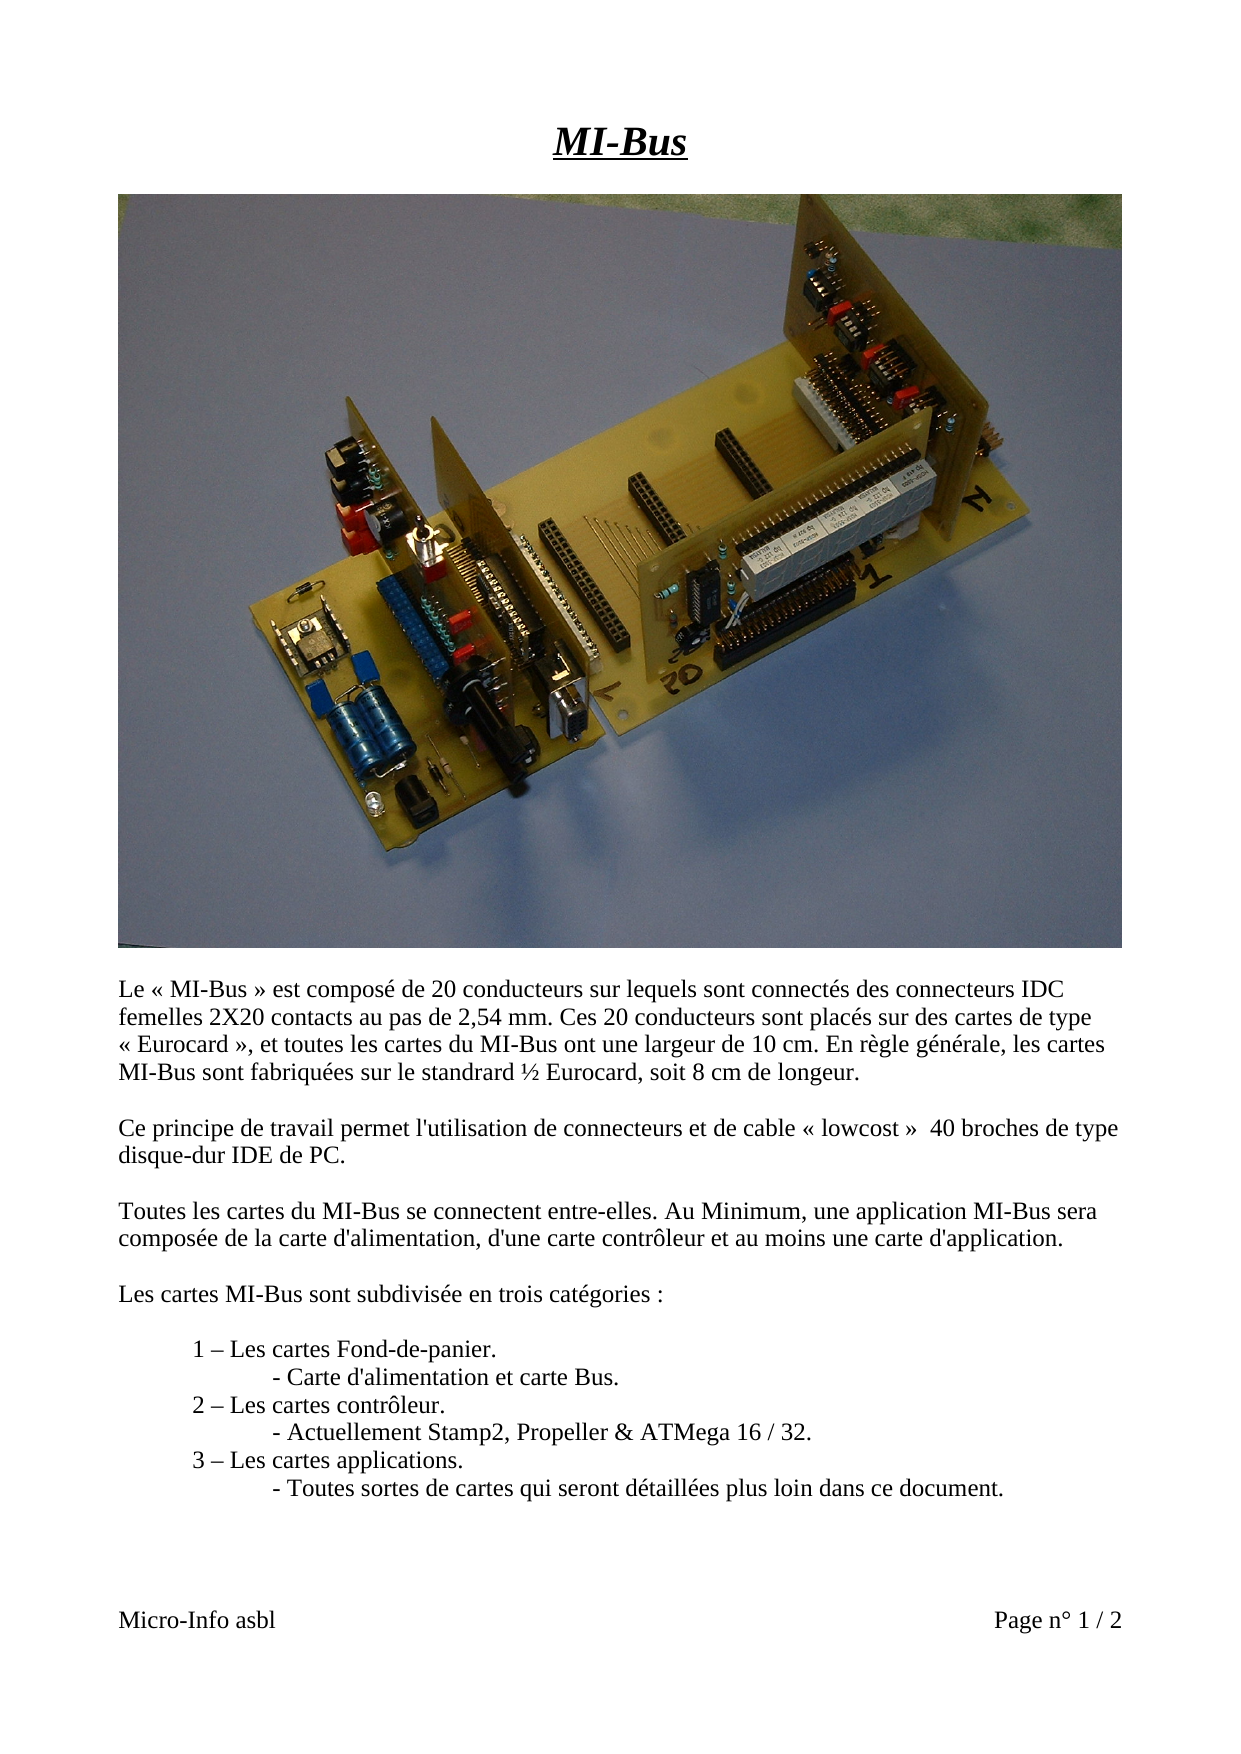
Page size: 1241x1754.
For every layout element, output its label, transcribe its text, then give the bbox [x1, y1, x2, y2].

text - Carte d'alimentation et carte Bus. [118, 1363, 1122, 1391]
text - Toutes sortes de cartes qui seront détaillées plus loin dans ce document. [118, 1474, 1122, 1502]
picture [118, 194, 1122, 948]
text Le « MI-Bus » est composé de 20 conducteurs sur lequels sont connectés des connecteurs IDC femelles 2X20 contacts au pas de 2,54 mm. Ces 20 conducteurs sont placés sur des cartes de type « Eurocard », et toutes les cartes du MI-Bus ont une largeur de 10 cm. En règle générale, les cartes MI-Bus sont fabriquées sur le standrard ½ Eurocard, soit 8 cm de longeur. [118, 975, 1122, 1086]
text Toutes les cartes du MI-Bus se connectent entre-elles. Au Minimum, une application MI-Bus sera composée de la carte d'alimentation, d'une carte contrôleur et au moins une carte d'application. [118, 1197, 1122, 1252]
text Ce principe de travail permet l'utilisation de connecteurs et de cable « lowcost » 40 broches de type disque-dur IDE de PC. [118, 1114, 1122, 1169]
text Les cartes MI-Bus sont subdivisée en trois catégories : [118, 1280, 1122, 1308]
text - Actuellement Stamp2, Propeller & ATMega 16 / 32. [118, 1418, 1122, 1446]
text 2 – Les cartes contrôleur. [118, 1391, 1122, 1418]
text 1 – Les cartes Fond-de-panier. [118, 1335, 1122, 1363]
text 3 – Les cartes applications. [118, 1446, 1122, 1474]
